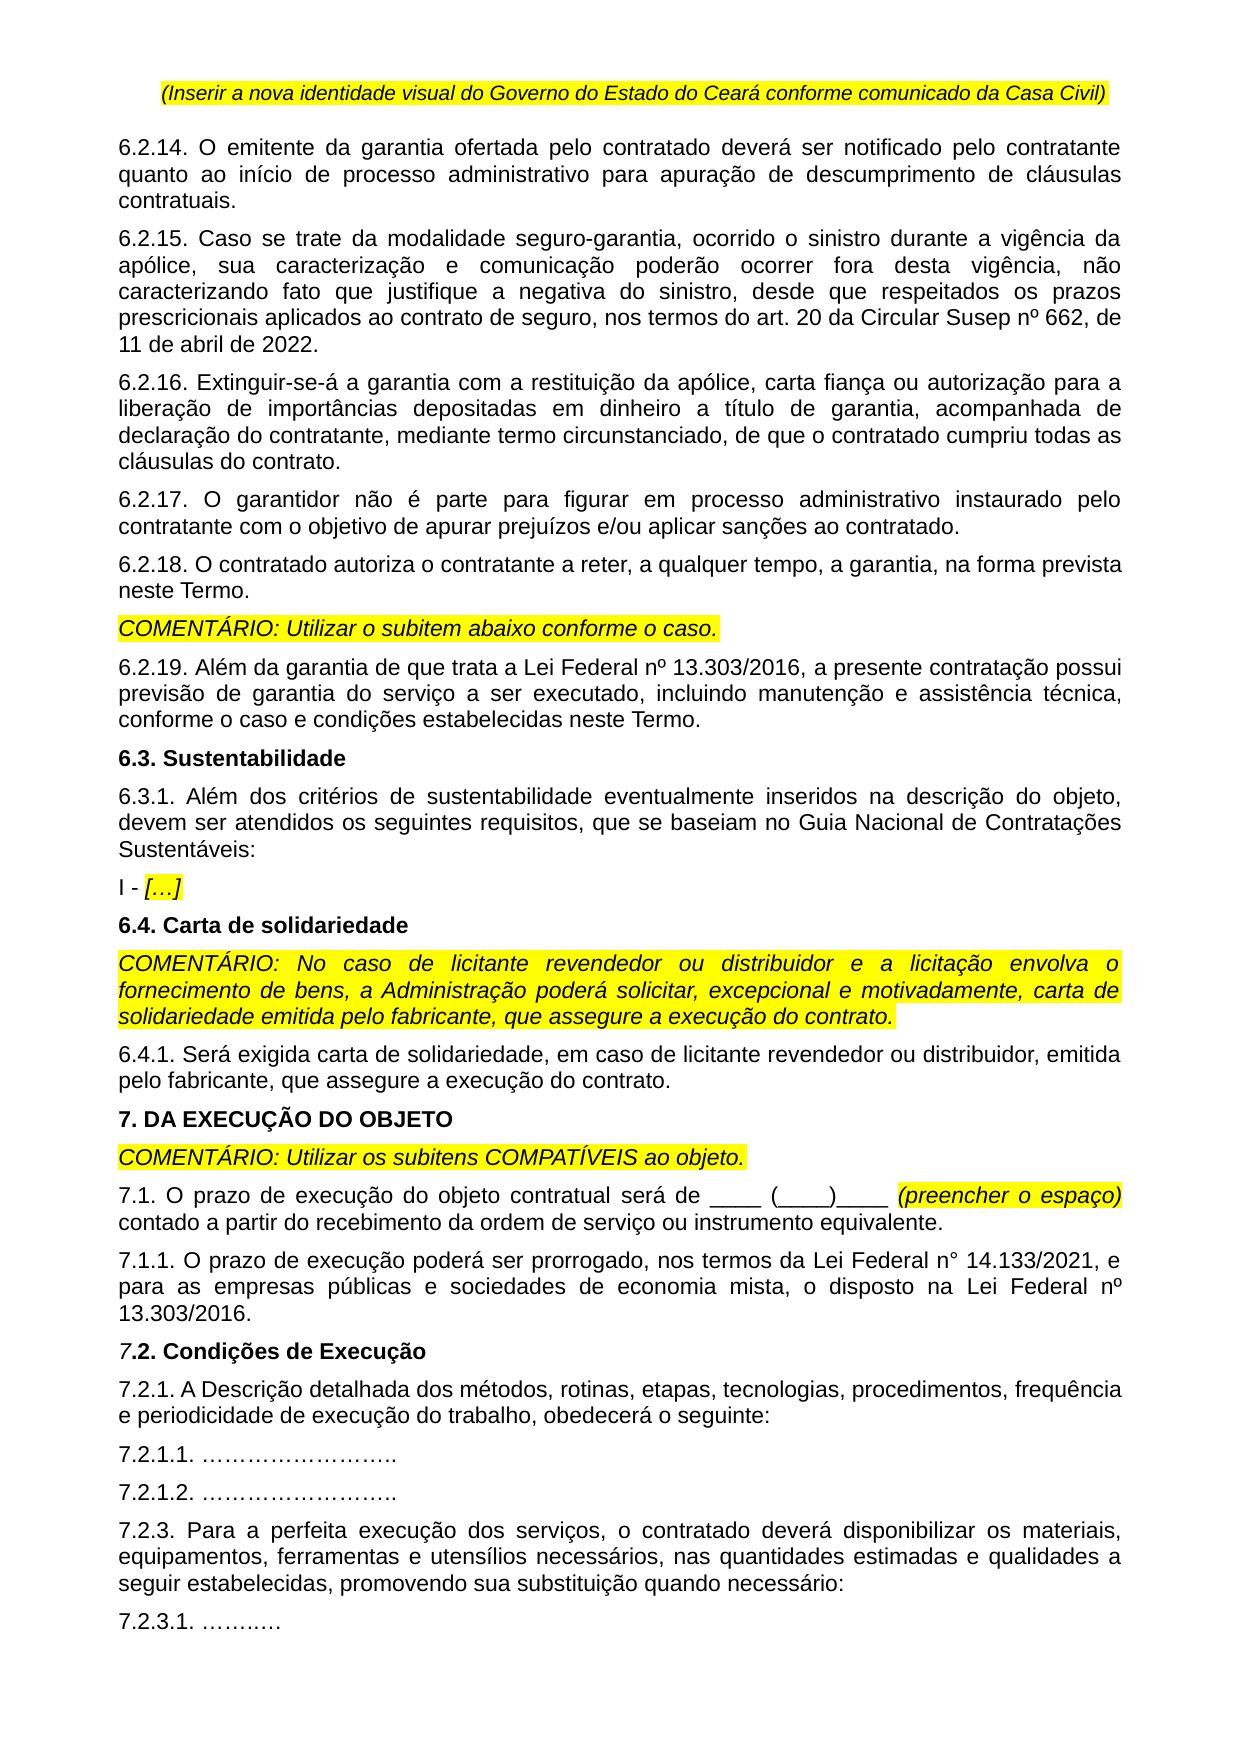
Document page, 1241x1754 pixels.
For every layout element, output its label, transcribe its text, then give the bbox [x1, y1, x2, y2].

text 6.2.16. Extinguir-se-á a garantia com a restituição da apólice, carta fiança ou autorização para a liberação de importâncias depositadas em dinheiro a título de garantia, acompanhada de declaração do contratante, mediante termo circunstanciado, de que o contratado cumpriu todas as cláusulas do contrato. [118, 369, 1122, 474]
text 6.2.14. O emitente da garantia ofertada pelo contratado deverá ser notificado pelo contratante quanto ao início de processo administrativo para apuração de descumprimento de cláusulas contratuais. [118, 134, 1122, 213]
text 6.2.17. O garantidor não é parte para figurar em processo administrativo instaurado pelo contratante com o objetivo de apurar prejuízos e/ou aplicar sanções ao contratado. [118, 486, 1122, 539]
text 7.2.3.1. ……..… [118, 1608, 1122, 1634]
text 6.2.19. Além da garantia de que trata a Lei Federal nº 13.303/2016, a presente contratação possui previsão de garantia do serviço a ser executado, incluindo manutenção e assistência técnica, conforme o caso e condições estabelecidas neste Termo. [118, 654, 1122, 733]
text 6.3. Sustentabilidade [118, 744, 1122, 771]
text 6.2.15. Caso se trate da modalidade seguro-garantia, ocorrido o sinistro durante a vigência da apólice, sua caracterização e comunicação poderão ocorrer fora desta vigência, não caracterizando fato que justifique a negativa do sinistro, desde que respeitados os prazos prescricionais aplicados ao contrato de seguro, nos termos do art. 20 da Circular Susep nº 662, de 11 de abril de 2022. [118, 225, 1122, 357]
text 7.1. O prazo de execução do objeto contratual será de ____ (____)____ (preencher o espaço) contado a partir do recebimento da ordem de serviço ou instrumento equivalente. [118, 1182, 1122, 1235]
text 6.4.1. Será exigida carta de solidariedade, em caso de licitante revendedor ou distribuidor, emitida pelo fabricante, que assegure a execução do contrato. [118, 1041, 1122, 1094]
text 6.4. Carta de solidariedade [118, 912, 1122, 938]
text 6.3.1. Além dos critérios de sustentabilidade eventualmente inseridos na descrição do objeto, devem ser atendidos os seguintes requisitos, que se baseiam no Guia Nacional de Contratações Sustentáveis: [118, 783, 1122, 862]
text 7.2.1.1. …………………….. [118, 1441, 1122, 1467]
text 7.2.1.2. …………………….. [118, 1479, 1122, 1505]
text 7.2.1. A Descrição detalhada dos métodos, rotinas, etapas, tecnologias, procedimentos, frequência e periodicidade de execução do trabalho, obedecerá o seguinte: [118, 1376, 1122, 1429]
text COMENTÁRIO: Utilizar os subitens COMPATÍVEIS ao objeto. [118, 1144, 1122, 1170]
text 7.2.3. Para a perfeita execução dos serviços, o contratado deverá disponibilizar os materiais, equipamentos, ferramentas e utensílios necessários, nas quantidades estimadas e qualidades a seguir estabelecidas, promovendo sua substituição quando necessário: [118, 1517, 1122, 1596]
text 7.1.1. O prazo de execução poderá ser prorrogado, nos termos da Lei Federal n° 14.133/2021, e para as empresas públicas e sociedades de economia mista, o disposto na Lei Federal nº 13.303/2016. [118, 1247, 1122, 1326]
text COMENTÁRIO: No caso de licitante revendedor ou distribuidor e a licitação envolva o fornecimento de bens, a Administração poderá solicitar, excepcional e motivadamente, carta de solidariedade emitida pelo fabricante, que assegure a execução do contrato. [118, 950, 1122, 1029]
text COMENTÁRIO: Utilizar o subitem abaixo conforme o caso. [118, 615, 1122, 642]
text 7. DA EXECUÇÃO DO OBJETO [118, 1106, 1122, 1132]
text I - […] [118, 874, 1122, 900]
text 7.2. Condições de Execução [118, 1338, 1122, 1364]
text 6.2.18. O contratado autoriza o contratante a reter, a qualquer tempo, a garantia, na forma prevista neste Termo. [118, 551, 1122, 603]
